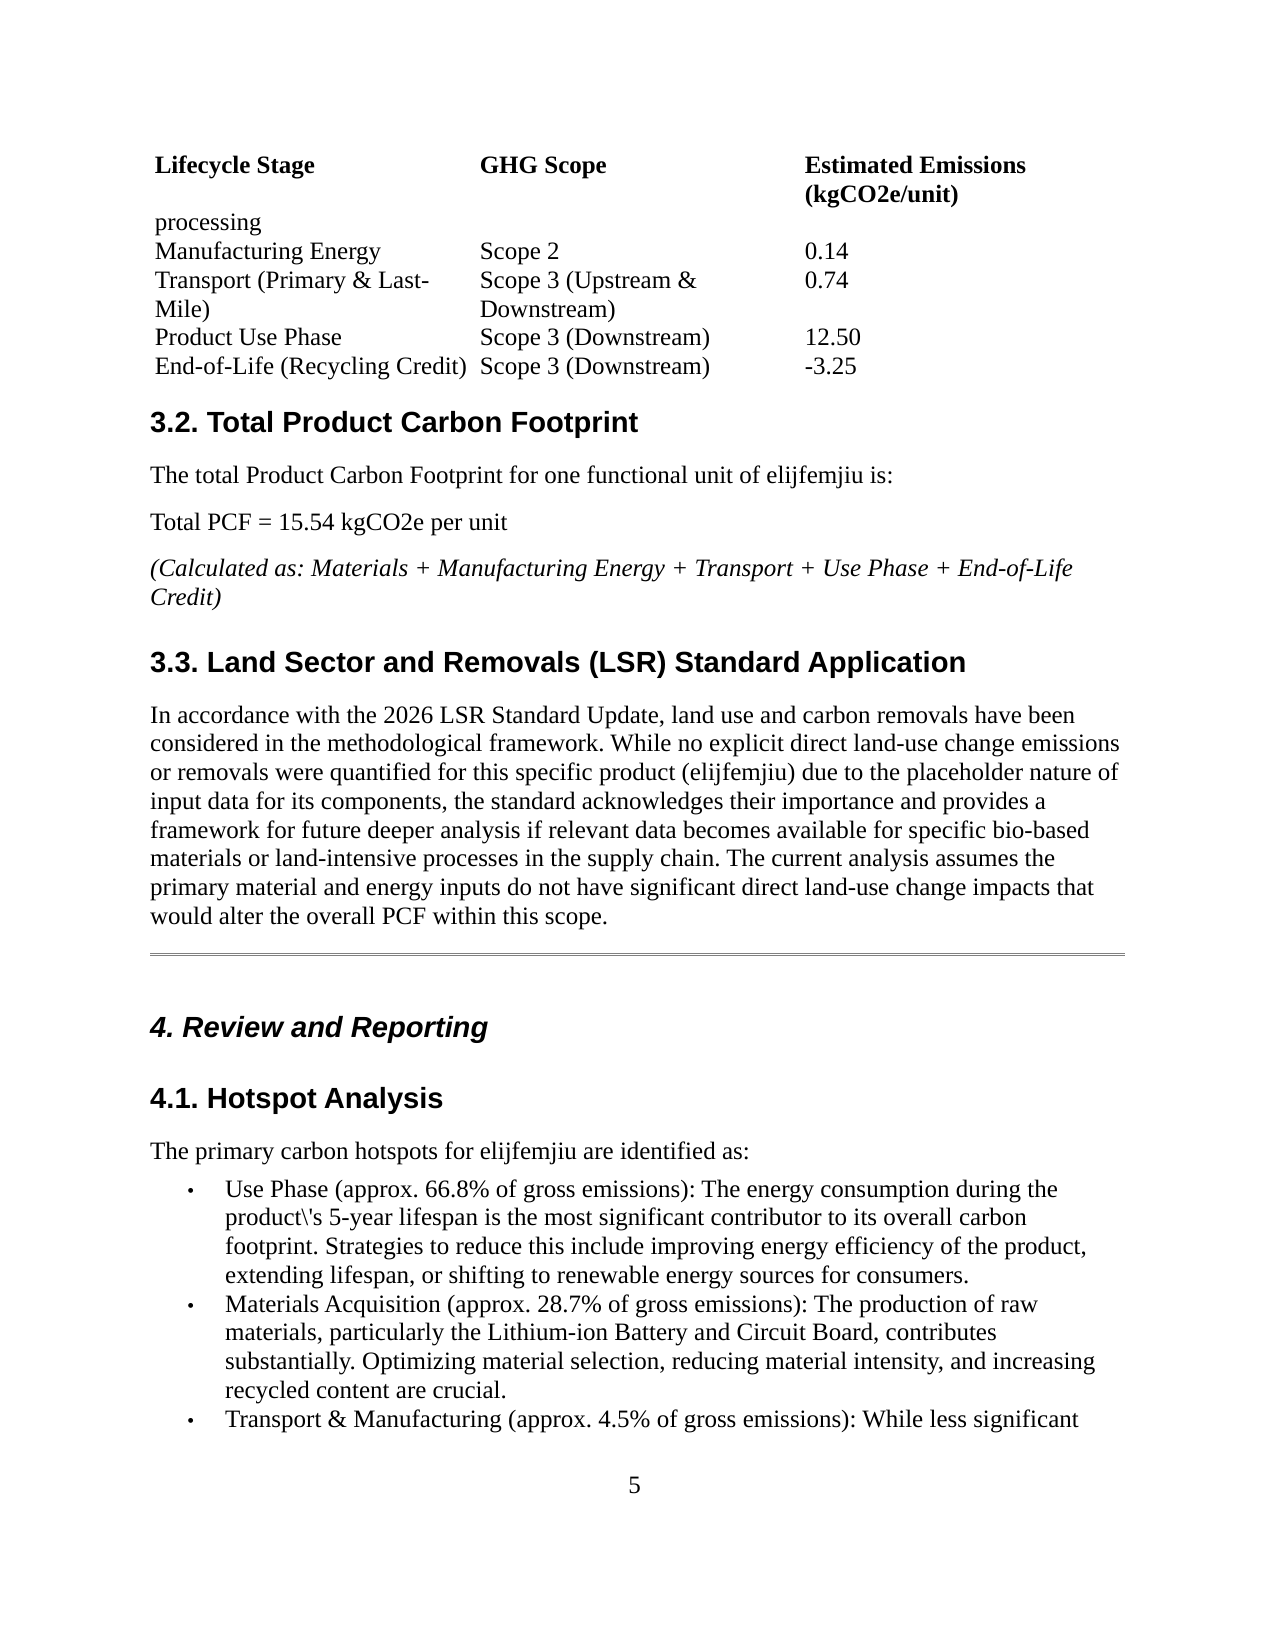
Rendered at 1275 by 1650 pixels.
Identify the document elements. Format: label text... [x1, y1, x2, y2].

text (Calculated as: Materials + Manufacturing Energy + Transport + Use Phase + End-of-Life Credit) [150, 553, 1125, 611]
table_header Estimated Emissions (kgCO2e/unit) [800, 150, 1125, 207]
text Total PCF = 15.54 kgCO2e per unit [150, 507, 1125, 535]
table_cell 12.50 [800, 323, 1125, 351]
table_cell Transport (Primary & Last-Mile) [150, 265, 475, 322]
subtitle 4. Review and Reporting [150, 1010, 1125, 1043]
subtitle 3.2. Total Product Carbon Footprint [150, 405, 1125, 438]
table_header GHG Scope [475, 150, 800, 207]
table_cell [800, 208, 1125, 236]
table_cell Scope 3 (Downstream) [475, 323, 800, 351]
table_cell -3.25 [800, 351, 1125, 380]
table_cell End-of-Life (Recycling Credit) [150, 351, 475, 380]
list Use Phase (approx. 66.8% of gross emissions): The energy consumption during the product\'s 5-year lifespan is the most significant contributor to its overall carbon footprint. Strategies to reduce this include improving energy efficiency of the product, extending lifespan, or shifting to renewable energy sources for consumers. [187, 1174, 1125, 1289]
subtitle 3.3. Land Sector and Removals (LSR) Standard Application [150, 645, 1125, 678]
list Materials Acquisition (approx. 28.7% of gross emissions): The production of raw materials, particularly the Lithium-ion Battery and Circuit Board, contributes substantially. Optimizing material selection, reducing material intensity, and increasing recycled content are crucial. [187, 1289, 1125, 1404]
text In accordance with the 2026 LSR Standard Update, land use and carbon removals have been considered in the methodological framework. While no explicit direct land-use change emissions or removals were quantified for this specific product (elijfemjiu) due to the placeholder nature of input data for its components, the standard acknowledges their importance and provides a framework for future deeper analysis if relevant data becomes available for specific bio-based materials or land-intensive processes in the supply chain. The current analysis assumes the primary material and energy inputs do not have significant direct land-use change impacts that would alter the overall PCF within this scope. [150, 700, 1125, 930]
table_cell Manufacturing Energy [150, 236, 475, 265]
table_cell processing [150, 208, 475, 236]
table_cell Scope 3 (Upstream & Downstream) [475, 265, 800, 322]
text The total Product Carbon Footprint for one functional unit of elijfemjiu is: [150, 460, 1125, 489]
subtitle 4.1. Hotspot Analysis [150, 1081, 1125, 1114]
table_cell Product Use Phase [150, 323, 475, 351]
table_cell [475, 208, 800, 236]
list Transport & Manufacturing (approx. 4.5% of gross emissions): While less significant [187, 1404, 1125, 1432]
table_cell Scope 3 (Downstream) [475, 351, 800, 380]
table_cell 0.74 [800, 265, 1125, 322]
text The primary carbon hotspots for elijfemjiu are identified as: [150, 1136, 1125, 1165]
table_cell Scope 2 [475, 236, 800, 265]
table_cell 0.14 [800, 236, 1125, 265]
table_header Lifecycle Stage [150, 150, 475, 207]
